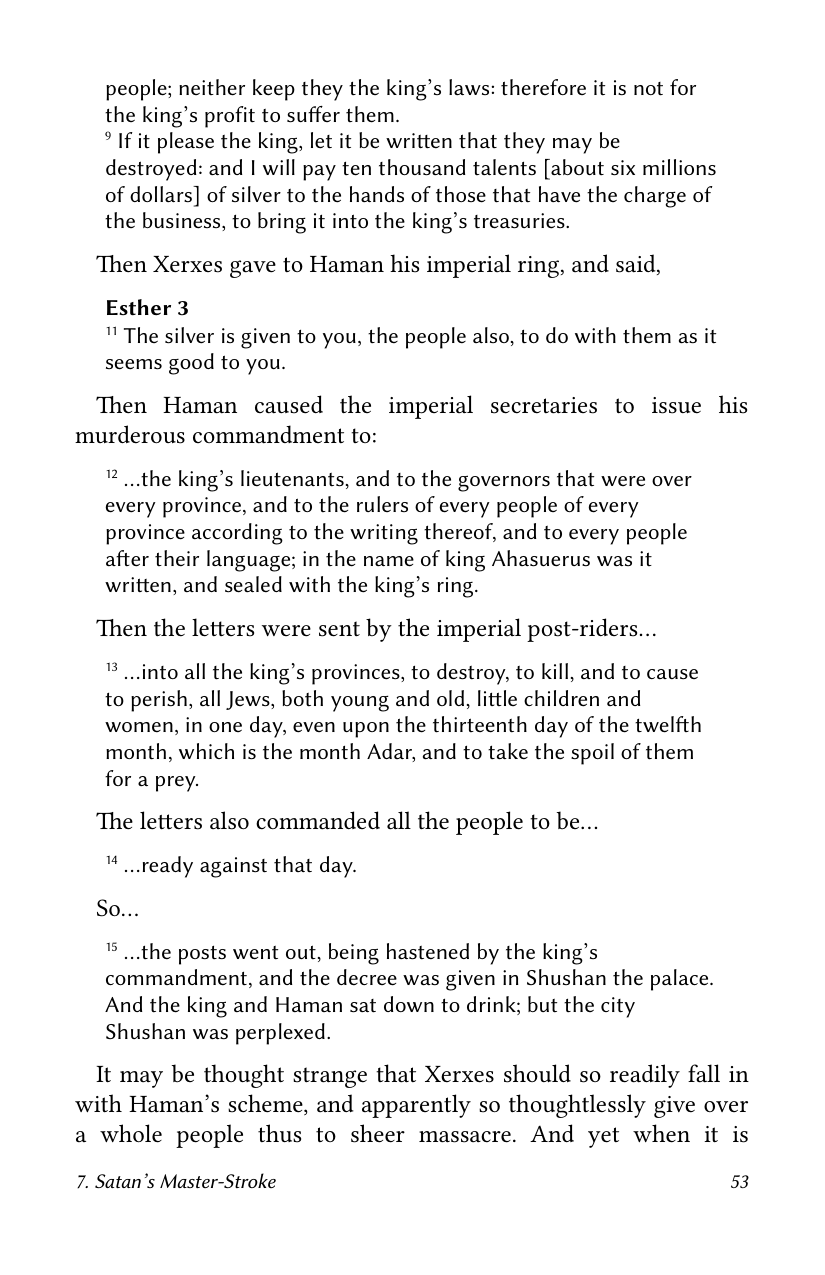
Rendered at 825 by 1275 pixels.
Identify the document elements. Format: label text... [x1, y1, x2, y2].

text It may be thought strange that Xerxes should so readily fall in with Haman’s scheme, and apparently so thoughtlessly give over a whole people thus to sheer massacre. And yet when it is [75, 1060, 750, 1149]
text 12 ...the king’s lieutenants, and to the governors that were over every province, and to the rulers of every people of every province according to the writing thereof, and to every people after their language; in the name of king Ahasuerus was it written, and sealed with the king’s ring. [105, 466, 720, 598]
text 11 The silver is given to you, the people also, to do with them as it seems good to you. [105, 322, 720, 375]
text 14 ...ready against that day. [105, 852, 720, 878]
text 15 ...the posts went out, being hastened by the king’s commandment, and the decree was given in Shushan the palace. And the king and Haman sat down to drink; but the city Shushan was perplexed. [105, 939, 720, 1045]
text Then Haman caused the imperial secretaries to issue his murderous commandment to: [75, 391, 750, 449]
text people; neither keep they the king’s laws: therefore it is not for the king’s profit to suffer them. [105, 75, 720, 128]
text 13 ...into all the king’s provinces, to destroy, to kill, and to cause to perish, all Jews, both young and old, little children and women, in one day, even upon the thirteenth day of the twelfth month, which is the month Adar, and to take the spoil of them for a prey. [105, 659, 720, 792]
text Esther 3 [105, 295, 750, 321]
text So... [75, 894, 750, 922]
text Then Xerxes gave to Haman his imperial ring, and said, [75, 250, 750, 278]
text 9 If it please the king, let it be written that they may be destroyed: and I will pay ten thousand talents [about six millions of dollars] of silver to the hands of those that have the charge of the business, to bring it into the king’s treasuries. [105, 128, 720, 234]
text Then the letters were sent by the imperial post-riders… [75, 614, 750, 642]
text The letters also commanded all the people to be… [75, 807, 750, 836]
